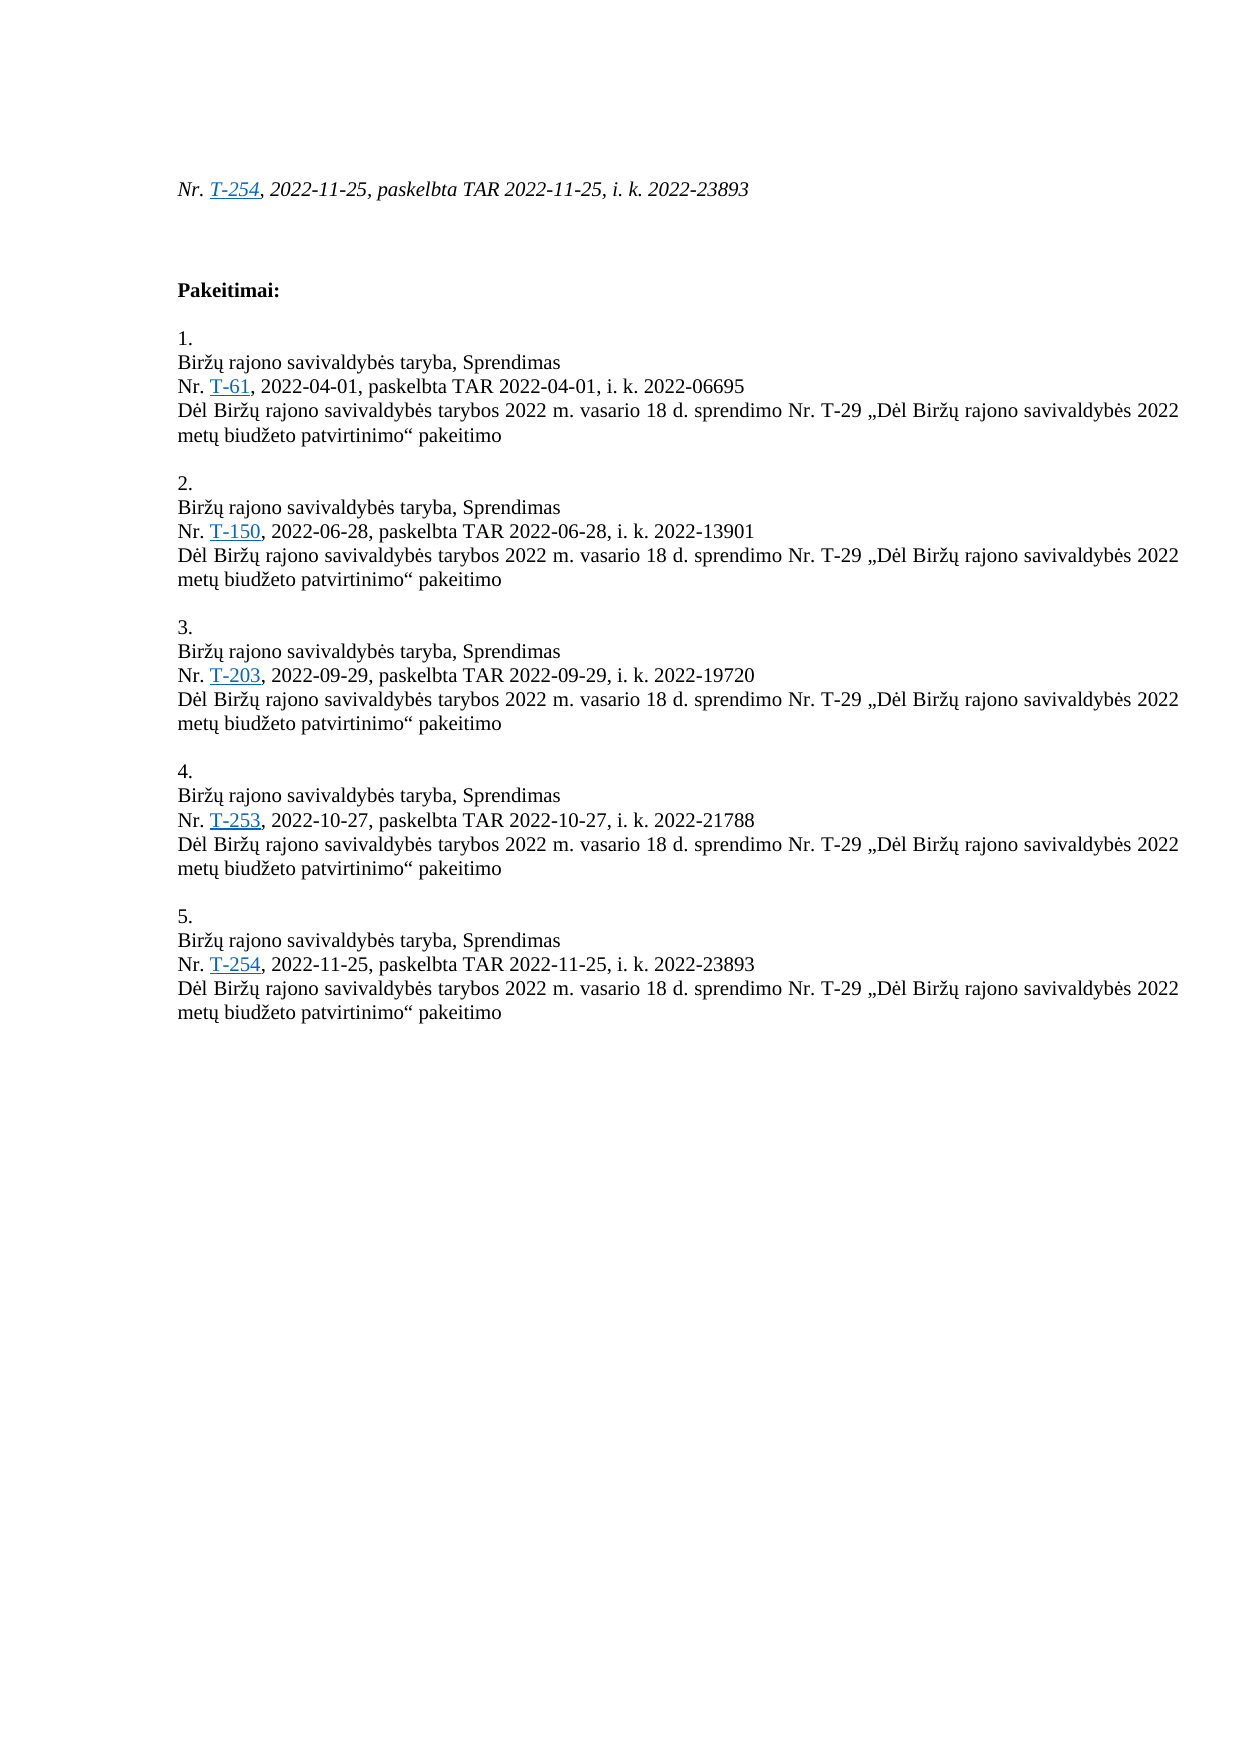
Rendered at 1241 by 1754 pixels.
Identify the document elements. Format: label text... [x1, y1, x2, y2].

text Biržų rajono savivaldybės taryba, Sprendimas [177, 783, 1181, 807]
text Nr. T-150, 2022-06-28, paskelbta TAR 2022-06-28, i. k. 2022-13901 [177, 519, 1181, 543]
text Biržų rajono savivaldybės taryba, Sprendimas [177, 350, 1181, 374]
text Nr. T-203, 2022-09-29, paskelbta TAR 2022-09-29, i. k. 2022-19720 [177, 663, 1181, 687]
text Biržų rajono savivaldybės taryba, Sprendimas [177, 639, 1181, 663]
text 5. [177, 904, 1181, 928]
text Dėl Biržų rajono savivaldybės tarybos 2022 m. vasario 18 d. sprendimo Nr. T-29 „Dėl Biržų rajono savivaldybės 2022 metų biudžeto patvirtinimo“ pakeitimo [177, 543, 1181, 591]
text Biržų rajono savivaldybės taryba, Sprendimas [177, 928, 1181, 952]
text Dėl Biržų rajono savivaldybės tarybos 2022 m. vasario 18 d. sprendimo Nr. T-29 „Dėl Biržų rajono savivaldybės 2022 metų biudžeto patvirtinimo“ pakeitimo [177, 687, 1181, 735]
text 4. [177, 759, 1181, 783]
text 1. [177, 326, 1181, 350]
text Biržų rajono savivaldybės taryba, Sprendimas [177, 495, 1181, 519]
text Nr. T-254, 2022-11-25, paskelbta TAR 2022-11-25, i. k. 2022-23893 [177, 952, 1181, 976]
text Dėl Biržų rajono savivaldybės tarybos 2022 m. vasario 18 d. sprendimo Nr. T-29 „Dėl Biržų rajono savivaldybės 2022 metų biudžeto patvirtinimo“ pakeitimo [177, 832, 1181, 880]
text Dėl Biržų rajono savivaldybės tarybos 2022 m. vasario 18 d. sprendimo Nr. T-29 „Dėl Biržų rajono savivaldybės 2022 metų biudžeto patvirtinimo“ pakeitimo [177, 976, 1181, 1024]
text Nr. T-253, 2022-10-27, paskelbta TAR 2022-10-27, i. k. 2022-21788 [177, 807, 1181, 832]
text Nr. T-254, 2022-11-25, paskelbta TAR 2022-11-25, i. k. 2022-23893 [177, 177, 1181, 201]
text Dėl Biržų rajono savivaldybės tarybos 2022 m. vasario 18 d. sprendimo Nr. T-29 „Dėl Biržų rajono savivaldybės 2022 metų biudžeto patvirtinimo“ pakeitimo [177, 398, 1181, 447]
text 3. [177, 615, 1181, 639]
text 2. [177, 471, 1181, 495]
text Nr. T-61, 2022-04-01, paskelbta TAR 2022-04-01, i. k. 2022-06695 [177, 374, 1181, 398]
text Pakeitimai: [177, 278, 1181, 302]
